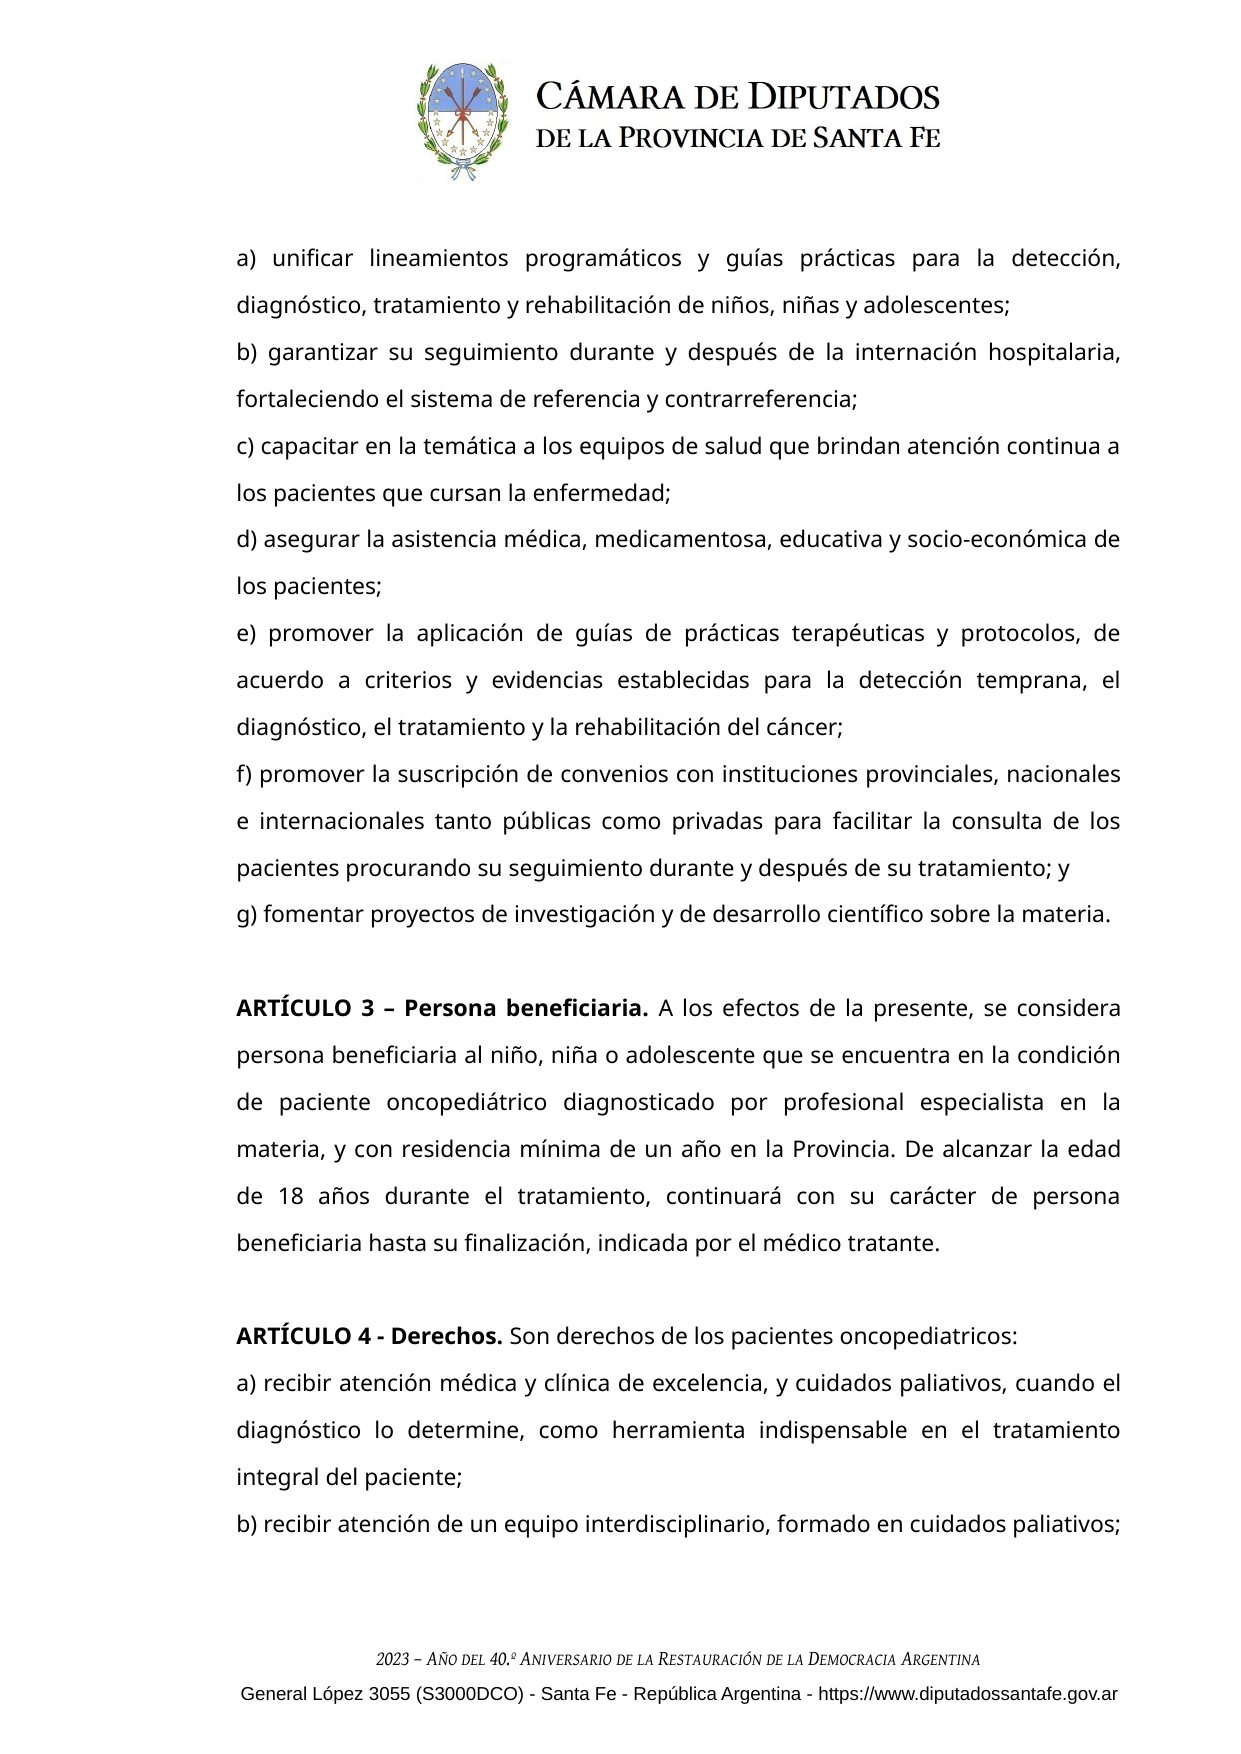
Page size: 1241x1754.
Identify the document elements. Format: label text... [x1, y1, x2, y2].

text e) promover la aplicación de guías de prácticas terapéuticas y protocolos, de acuerdo a criterios y evidencias establecidas para la detección temprana, el diagnóstico, el tratamiento y la rehabilitación del cáncer; [236, 617, 1122, 742]
text c) capacitar en la temática a los equipos de salud que brindan atención continua a los pacientes que cursan la enfermedad; [236, 430, 1122, 508]
text b) recibir atención de un equipo interdisciplinario, formado en cuidados paliativos; [236, 1508, 1122, 1539]
text g) fomentar proyectos de investigación y de desarrollo científico sobre la materia. [236, 898, 1122, 930]
text a) unificar lineamientos programáticos y guías prácticas para la detección, diagnóstico, tratamiento y rehabilitación de niños, niñas y adolescentes; [236, 242, 1122, 320]
text a) recibir atención médica y clínica de excelencia, y cuidados paliativos, cuando el diagnóstico lo determine, como herramienta indispensable en el tratamiento integral del paciente; [236, 1367, 1122, 1492]
text d) asegurar la asistencia médica, medicamentosa, educativa y socio-económica de los pacientes; [236, 523, 1122, 602]
text ARTÍCULO 3 – Persona beneficiaria. A los efectos de la presente, se considera persona beneficiaria al niño, niña o adolescente que se encuentra en la condición de paciente oncopediátrico diagnosticado por profesional especialista en la materia, y con residencia mínima de un año en la Provincia. De alcanzar la edad de 18 años durante el tratamiento, continuará con su carácter de persona beneficiaria hasta su finalización, indicada por el médico tratante. [236, 992, 1122, 1258]
picture [413, 59, 945, 183]
text b) garantizar su seguimiento durante y después de la internación hospitalaria, fortaleciendo el sistema de referencia y contrarreferencia; [236, 336, 1122, 414]
text ARTÍCULO 4 - Derechos. Son derechos de los pacientes oncopediatricos: [236, 1320, 1122, 1352]
text f) promover la suscripción de convenios con instituciones provinciales, nacionales e internacionales tanto públicas como privadas para facilitar la consulta de los pacientes procurando su seguimiento durante y después de su tratamiento; y [236, 758, 1122, 883]
